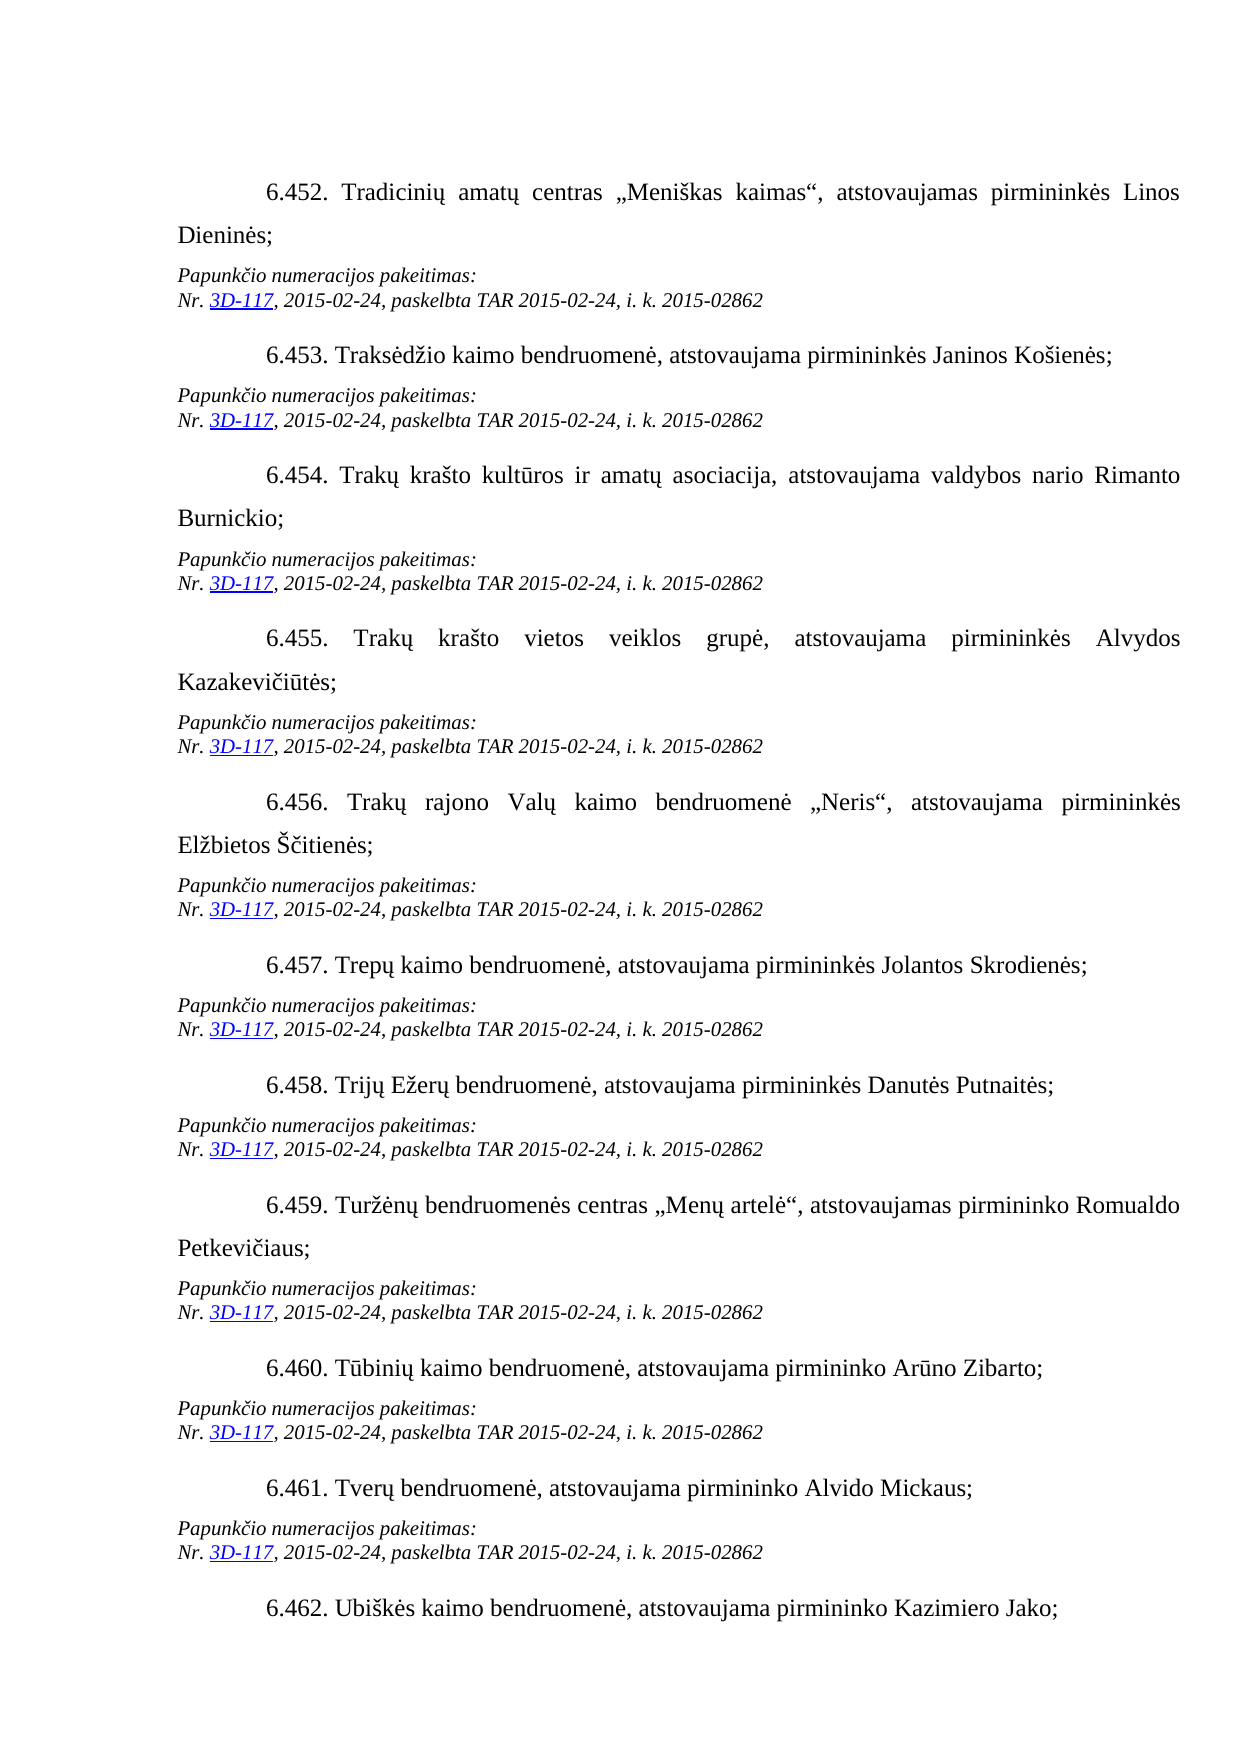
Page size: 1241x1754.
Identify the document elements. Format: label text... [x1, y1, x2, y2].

text Nr. 3D-117, 2015-02-24, paskelbta TAR 2015-02-24, i. k. 2015-02862 [177, 1137, 1181, 1161]
text Nr. 3D-117, 2015-02-24, paskelbta TAR 2015-02-24, i. k. 2015-02862 [177, 1540, 1181, 1564]
text Nr. 3D-117, 2015-02-24, paskelbta TAR 2015-02-24, i. k. 2015-02862 [177, 1300, 1181, 1324]
text 6.461. Tverų bendruomenė, atstovaujama pirmininko Alvido Mickaus; [177, 1473, 1181, 1502]
text 6.455. Trakų krašto vietos veiklos grupė, atstovaujama pirmininkės Alvydos Kazakevičiūtės; [177, 623, 1181, 695]
text 6.459. Turžėnų bendruomenės centras „Menų artelė“, atstovaujamas pirmininko Romualdo Petkevičiaus; [177, 1190, 1181, 1262]
text 6.456. Trakų rajono Valų kaimo bendruomenė „Neris“, atstovaujama pirmininkės Elžbietos Ščitienės; [177, 787, 1181, 858]
text 6.454. Trakų krašto kultūros ir amatų asociacija, atstovaujama valdybos nario Rimanto Burnickio; [177, 460, 1181, 532]
text 6.458. Trijų Ežerų bendruomenė, atstovaujama pirmininkės Danutės Putnaitės; [177, 1070, 1181, 1098]
text Papunkčio numeracijos pakeitimas: [177, 547, 1181, 571]
text 6.462. Ubiškės kaimo bendruomenė, atstovaujama pirmininko Kazimiero Jako; [177, 1593, 1181, 1622]
text Papunkčio numeracijos pakeitimas: [177, 1396, 1181, 1420]
text Papunkčio numeracijos pakeitimas: [177, 1113, 1181, 1137]
text Nr. 3D-117, 2015-02-24, paskelbta TAR 2015-02-24, i. k. 2015-02862 [177, 734, 1181, 758]
text Papunkčio numeracijos pakeitimas: [177, 993, 1181, 1017]
text Papunkčio numeracijos pakeitimas: [177, 710, 1181, 734]
text 6.452. Tradicinių amatų centras „Meniškas kaimas“, atstovaujamas pirmininkės Linos Dieninės; [177, 177, 1181, 249]
text Papunkčio numeracijos pakeitimas: [177, 1516, 1181, 1540]
text Papunkčio numeracijos pakeitimas: [177, 1276, 1181, 1300]
text Nr. 3D-117, 2015-02-24, paskelbta TAR 2015-02-24, i. k. 2015-02862 [177, 897, 1181, 921]
text Papunkčio numeracijos pakeitimas: [177, 383, 1181, 407]
text Nr. 3D-117, 2015-02-24, paskelbta TAR 2015-02-24, i. k. 2015-02862 [177, 287, 1181, 312]
text Papunkčio numeracijos pakeitimas: [177, 263, 1181, 287]
text Papunkčio numeracijos pakeitimas: [177, 873, 1181, 897]
text 6.460. Tūbinių kaimo bendruomenė, atstovaujama pirmininko Arūno Zibarto; [177, 1353, 1181, 1382]
text Nr. 3D-117, 2015-02-24, paskelbta TAR 2015-02-24, i. k. 2015-02862 [177, 571, 1181, 595]
text 6.453. Traksėdžio kaimo bendruomenė, atstovaujama pirmininkės Janinos Košienės; [177, 340, 1181, 369]
text Nr. 3D-117, 2015-02-24, paskelbta TAR 2015-02-24, i. k. 2015-02862 [177, 407, 1181, 432]
text 6.457. Trepų kaimo bendruomenė, atstovaujama pirmininkės Jolantos Skrodienės; [177, 950, 1181, 978]
text Nr. 3D-117, 2015-02-24, paskelbta TAR 2015-02-24, i. k. 2015-02862 [177, 1420, 1181, 1444]
text Nr. 3D-117, 2015-02-24, paskelbta TAR 2015-02-24, i. k. 2015-02862 [177, 1017, 1181, 1041]
